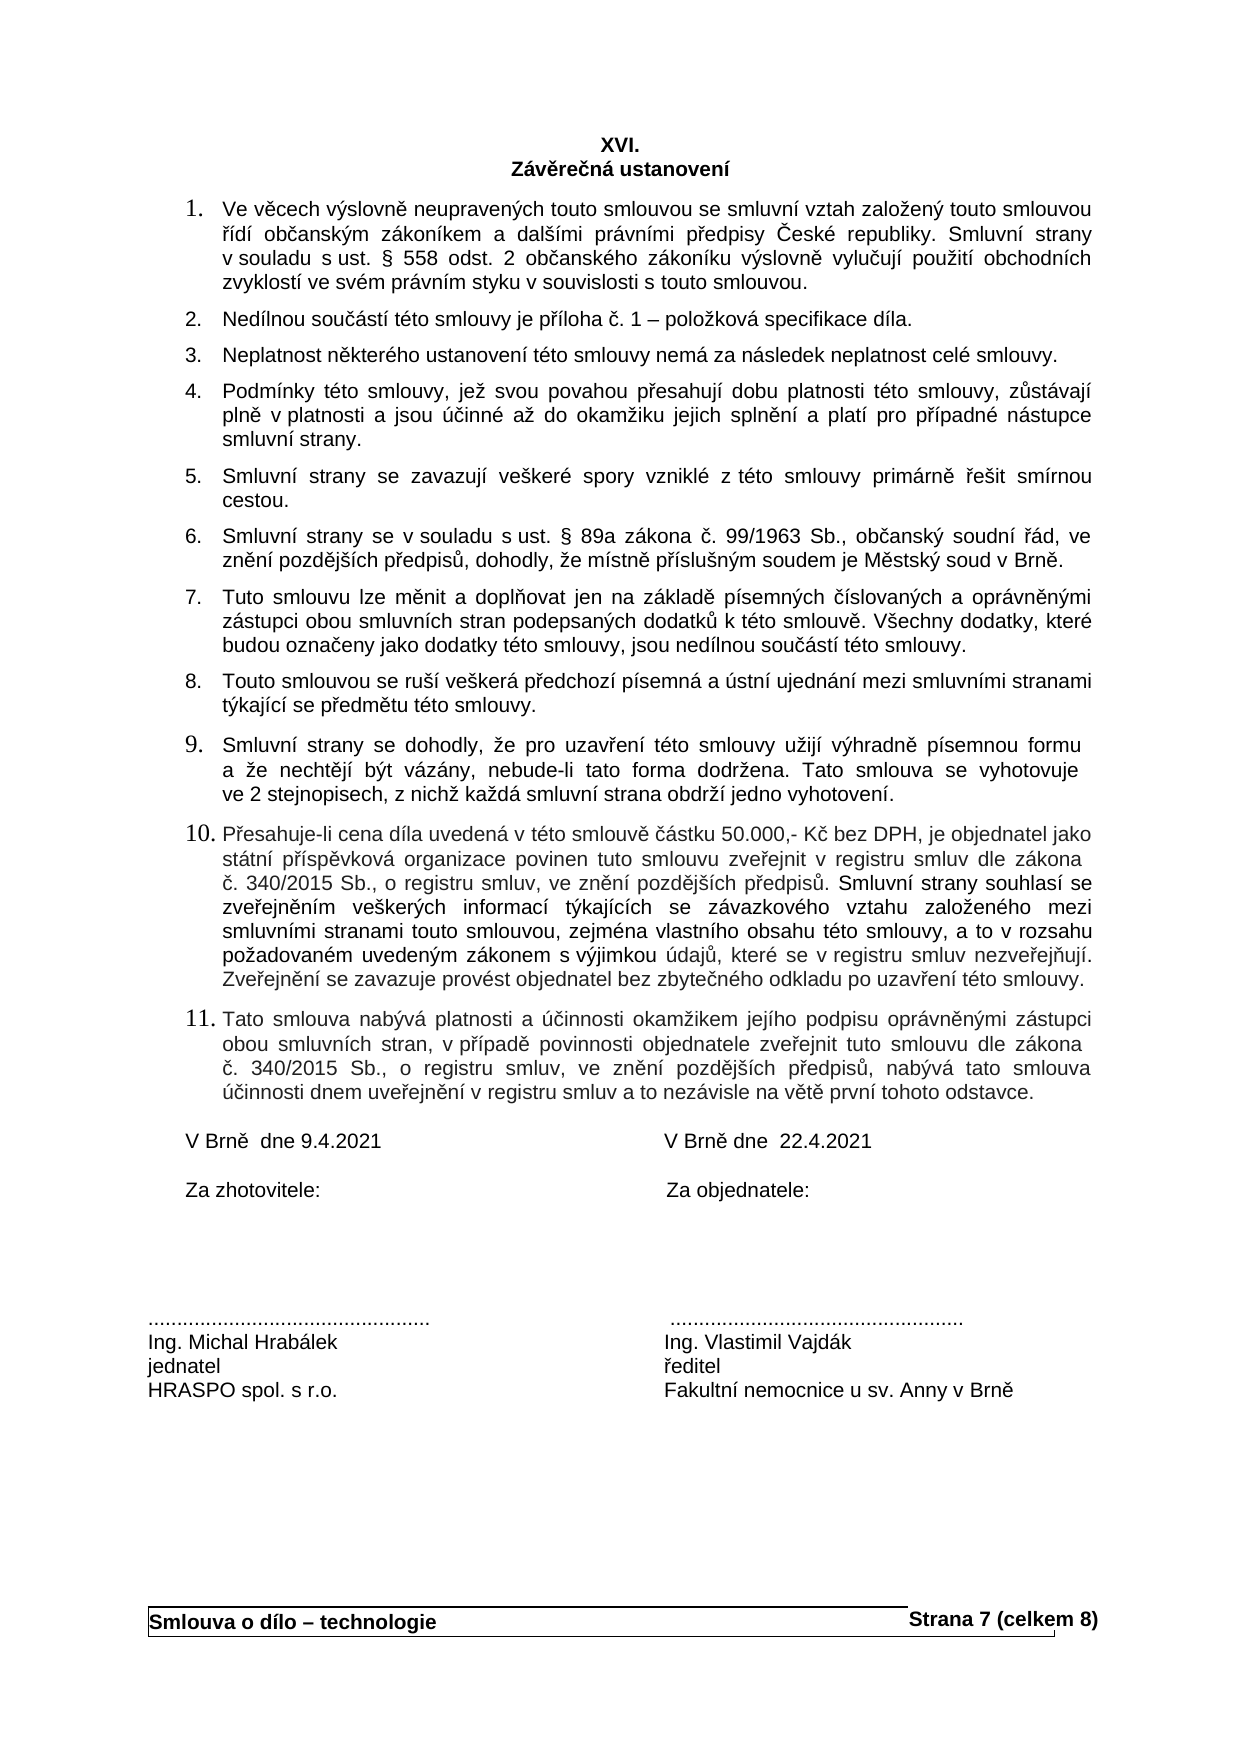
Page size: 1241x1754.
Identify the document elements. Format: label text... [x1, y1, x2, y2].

list Touto smlouvou se ruší veškerá předchozí písemná a ústní ujednání mezi smluvními stranami týkající se předmětu této smlouvy. [185, 669, 1093, 717]
list Smluvní strany se v souladu s ust. § 89a zákona č. 99/1963 Sb., občanský soudní řád, ve znění pozdějších předpisů, dohodly, že místně příslušným soudem je Městský soud v Brně. [185, 524, 1093, 572]
text V Brně dne 9.4.2021 V Brně dne 22.4.2021 [148, 1129, 1093, 1153]
list Ve věcech výslovně neupravených touto smlouvou se smluvní vztah založený touto smlouvou řídí občanským zákoníkem a dalšími právními předpisy České republiky. Smluvní strany v souladu s ust. § 558 odst. 2 občanského zákoníku výslovně vylučují použití obchodních zvyklostí ve svém právním styku v souvislosti s touto smlouvou. [185, 193, 1093, 294]
text Ing. Michal Hrabálek Ing. Vlastimil Vajdák [148, 1330, 1093, 1354]
list Nedílnou součástí této smlouvy je příloha č. 1 – položková specifikace díla. [185, 306, 1093, 330]
text HRASPO spol. s r.o. Fakultní nemocnice u sv. Anny v Brně [148, 1378, 1093, 1402]
text Za zhotovitele: Za objednatele: [148, 1178, 1093, 1202]
text Závěrečná ustanovení [148, 157, 1093, 181]
list Smluvní strany se dohodly, že pro uzavření této smlouvy užijí výhradně písemnou formu a že nechtějí být vázány, nebude-li tato forma dodržena. Tato smlouva se vyhotovuje ve 2 stejnopisech, z nichž každá smluvní strana obdrží jedno vyhotovení. [185, 729, 1093, 806]
list Tato smlouva nabývá platnosti a účinnosti okamžikem jejího podpisu oprávněnými zástupci obou smluvních stran, v případě povinnosti objednatele zveřejnit tuto smlouvu dle zákona č. 340/2015 Sb., o registru smluv, ve znění pozdějších předpisů, nabývá tato smlouva účinnosti dnem uveřejnění v registru smluv a to nezávisle na větě první tohoto odstavce. [185, 1003, 1093, 1104]
text jednatel ředitel [148, 1354, 1093, 1378]
list Tuto smlouvu lze měnit a doplňovat jen na základě písemných číslovaných a oprávněnými zástupci obou smluvních stran podepsaných dodatků k této smlouvě. Všechny dodatky, které budou označeny jako dodatky této smlouvy, jsou nedílnou součástí této smlouvy. [185, 584, 1093, 656]
list Smluvní strany se zavazují veškeré spory vzniklé z této smlouvy primárně řešit smírnou cestou. [185, 464, 1093, 512]
list Přesahuje-li cena díla uvedená v této smlouvě částku 50.000,- Kč bez DPH, je objednatel jako státní příspěvková organizace povinen tuto smlouvu zveřejnit v registru smluv dle zákona č. 340/2015 Sb., o registru smluv, ve znění pozdějších předpisů. Smluvní strany souhlasí se zveřejněním veškerých informací týkajících se závazkového vztahu založeného mezi smluvními stranami touto smlouvou, zejména vlastního obsahu této smlouvy, a to v rozsahu požadovaném uvedeným zákonem s výjimkou údajů, které se v registru smluv nezveřejňují. Zveřejnění se zavazuje provést objednatel bez zbytečného odkladu po uzavření této smlouvy. [185, 818, 1093, 991]
text XVI. [148, 133, 1093, 157]
list Podmínky této smlouvy, jež svou povahou přesahují dobu platnosti této smlouvy, zůstávají plně v platnosti a jsou účinné až do okamžiku jejich splnění a platí pro případné nástupce smluvní strany. [185, 379, 1093, 451]
list Neplatnost některého ustanovení této smlouvy nemá za následek neplatnost celé smlouvy. [185, 343, 1093, 367]
text ................................................. ................................................... [148, 1306, 1093, 1330]
